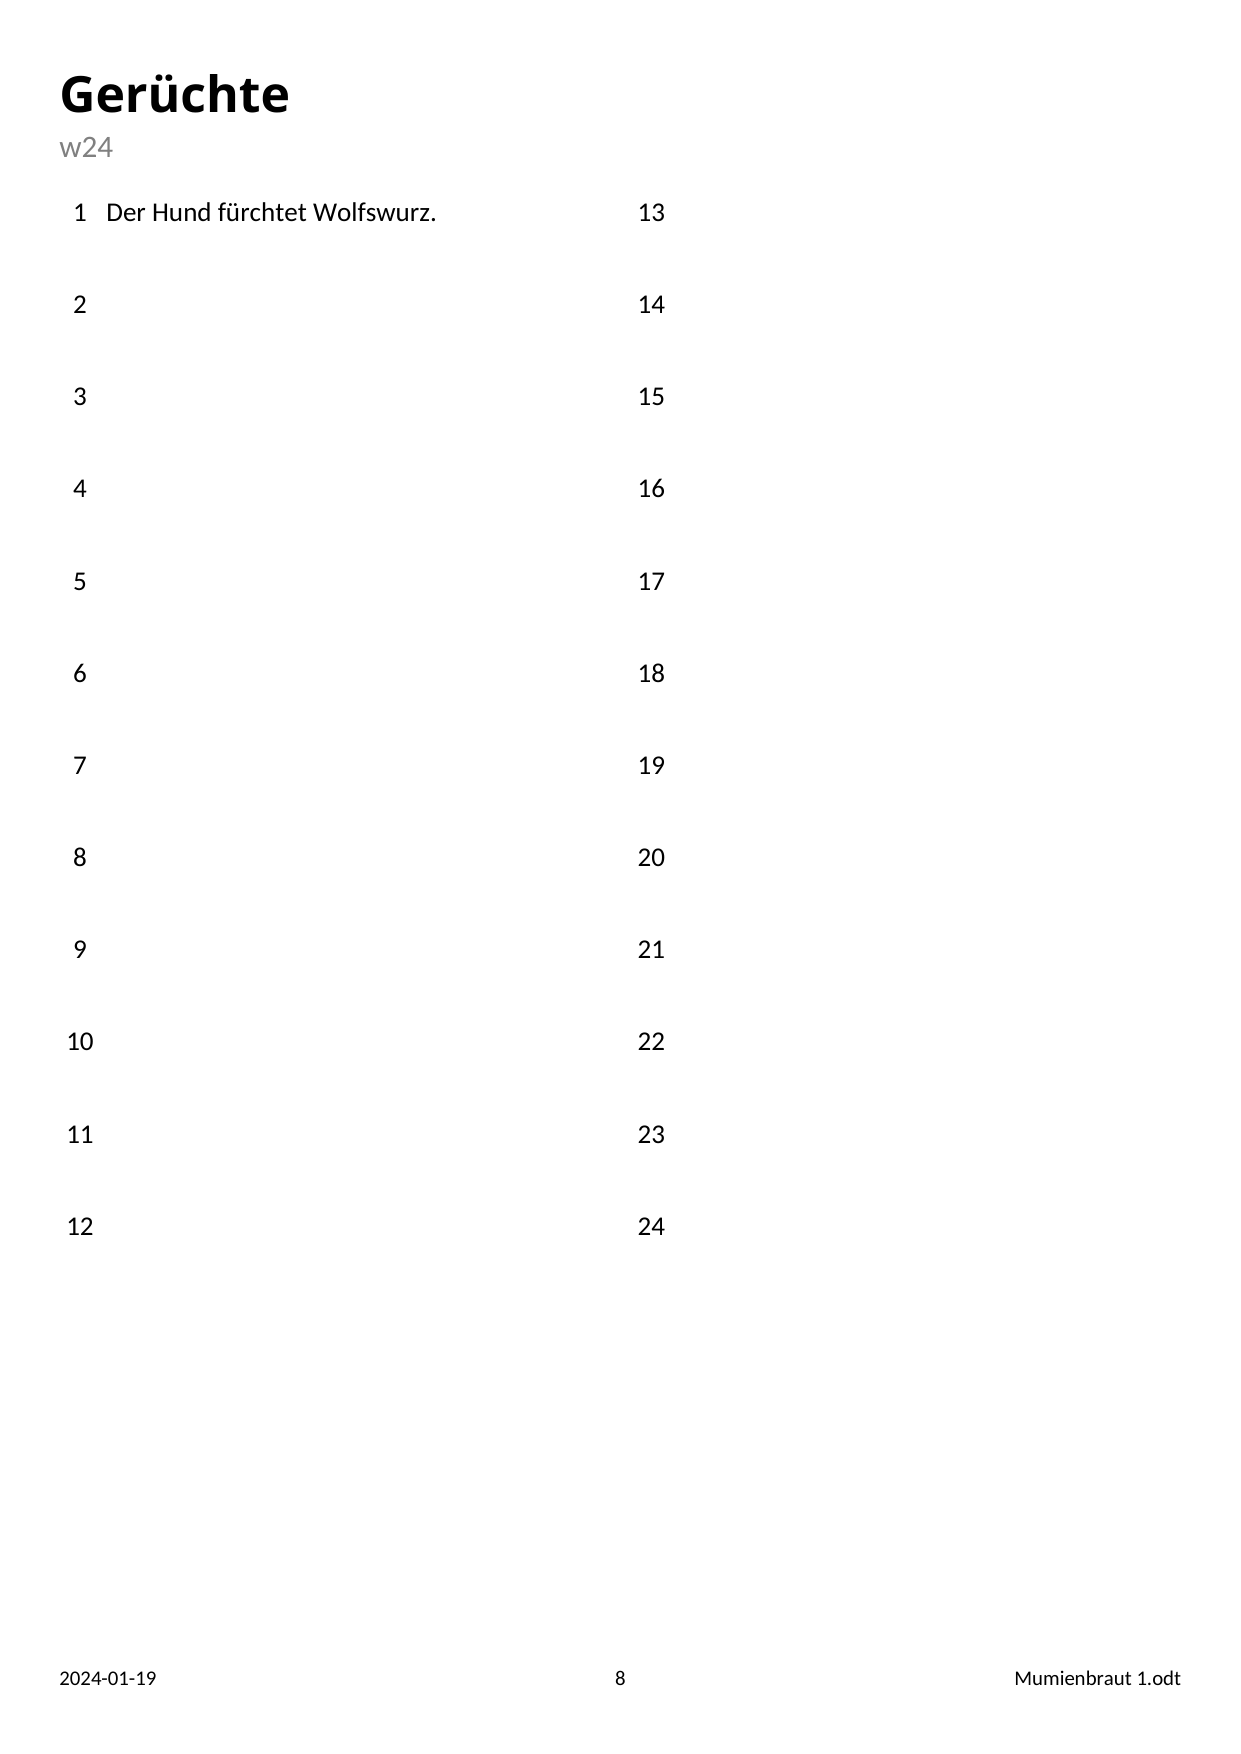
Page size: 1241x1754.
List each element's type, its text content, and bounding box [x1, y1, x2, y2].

table_cell [709, 903, 1181, 995]
table_cell [100, 350, 631, 442]
table_cell 9 [59, 903, 100, 995]
table_cell [709, 719, 1181, 811]
table_cell [100, 258, 631, 350]
table_cell [709, 258, 1181, 350]
table_cell 14 [631, 258, 708, 350]
table_cell [100, 626, 631, 718]
table_cell [709, 350, 1181, 442]
table_header Der Hund fürchtet Wolfswurz. [100, 165, 631, 257]
text Gerüchte [59, 59, 1181, 127]
table_cell [709, 626, 1181, 718]
table_cell 10 [59, 995, 100, 1087]
table_cell 12 [59, 1179, 100, 1272]
table_cell [100, 1087, 631, 1179]
table_cell 8 [59, 811, 100, 903]
table_cell 16 [631, 442, 708, 534]
table_cell [100, 1179, 631, 1272]
text w24 [59, 127, 1181, 165]
table_cell [709, 811, 1181, 903]
table_cell 17 [631, 534, 708, 626]
table_cell 6 [59, 626, 100, 718]
table_cell [709, 1179, 1181, 1272]
table_cell 2 [59, 258, 100, 350]
table_cell [709, 995, 1181, 1087]
table_cell [709, 442, 1181, 534]
table_cell 7 [59, 719, 100, 811]
table_cell 21 [631, 903, 708, 995]
table_cell 22 [631, 995, 708, 1087]
table_header 13 [631, 165, 708, 257]
table_cell [100, 719, 631, 811]
table_header [709, 165, 1181, 257]
table_cell 3 [59, 350, 100, 442]
table_cell 23 [631, 1087, 708, 1179]
table_cell 20 [631, 811, 708, 903]
table_cell [100, 903, 631, 995]
table_cell [709, 1087, 1181, 1179]
table_cell 24 [631, 1179, 708, 1272]
table_cell 4 [59, 442, 100, 534]
table_cell [709, 534, 1181, 626]
table_cell 18 [631, 626, 708, 718]
table_header 1 [59, 165, 100, 257]
table_cell [100, 811, 631, 903]
table_cell [100, 995, 631, 1087]
table_cell [100, 534, 631, 626]
table_cell 19 [631, 719, 708, 811]
table_cell 11 [59, 1087, 100, 1179]
table_cell [100, 442, 631, 534]
table_cell 15 [631, 350, 708, 442]
table_cell 5 [59, 534, 100, 626]
